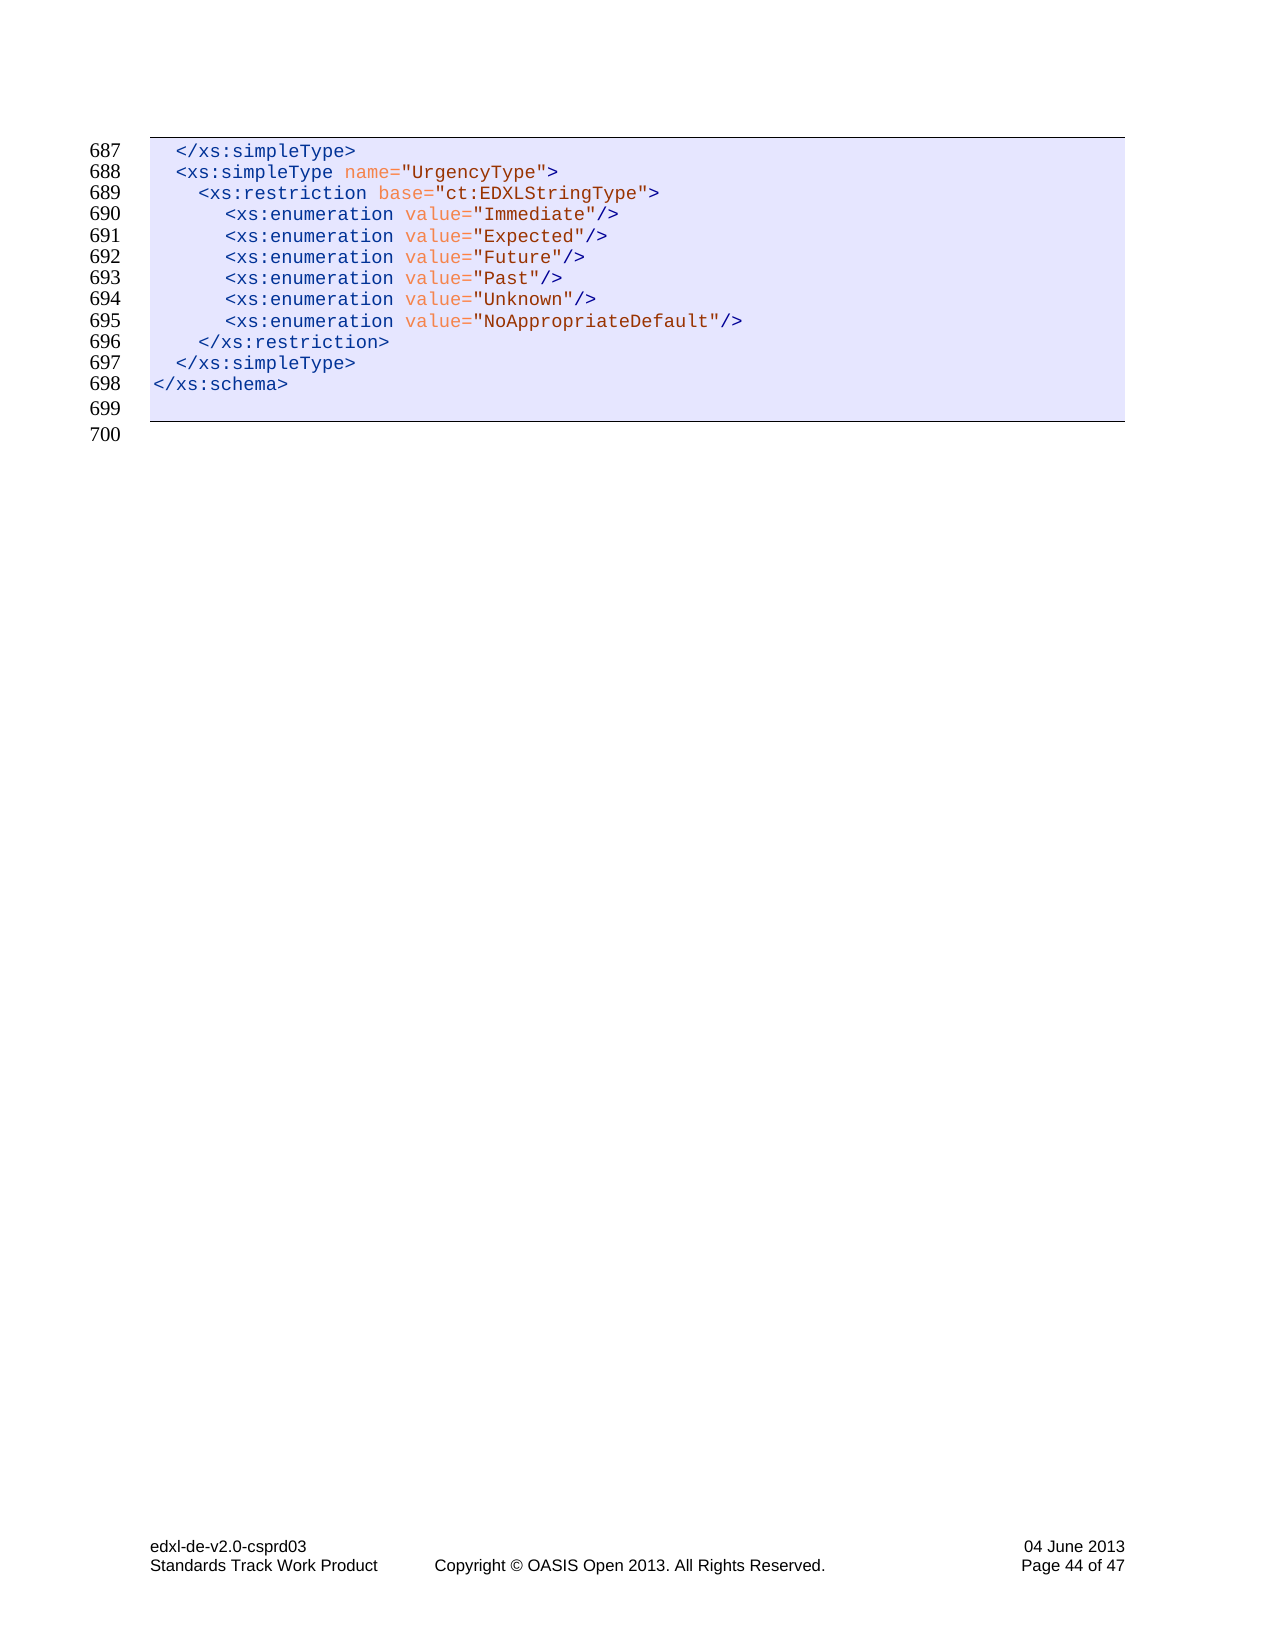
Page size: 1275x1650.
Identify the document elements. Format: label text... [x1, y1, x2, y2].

text <xs:restriction base="ct:EDXLStringType"> <xs:enumeration value="Immediate"/> <xs:enumeration value="Expected"/> <xs:enumeration value="Future"/> <xs:enumeration value="Past"/> <xs:enumeration value="Unknown"/> <xs:enumeration value="NoAppropriateDefault"/> </xs:restriction> </xs:simpleType> </xs:schema> [150, 180, 1125, 392]
text </xs:simpleType> <xs:simpleType name="UrgencyType"> [150, 138, 1125, 180]
